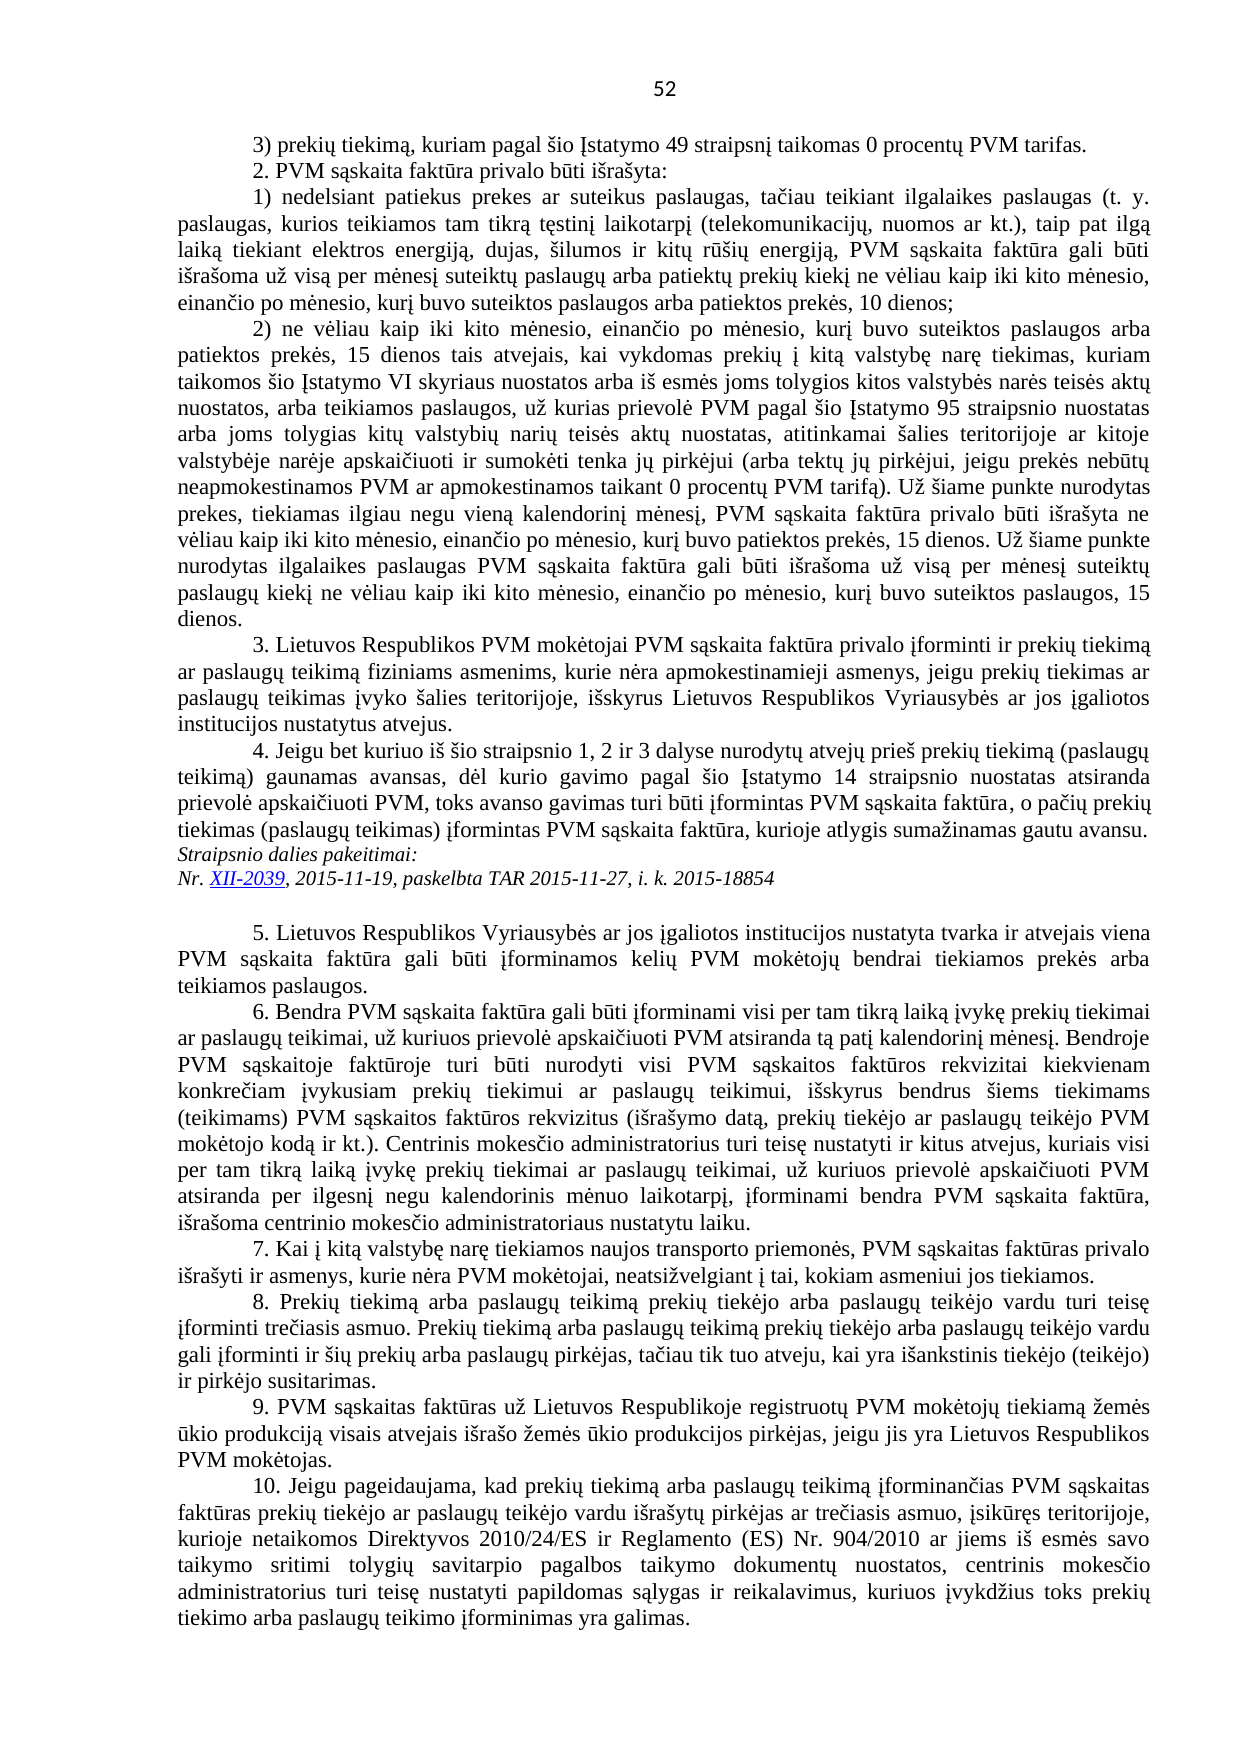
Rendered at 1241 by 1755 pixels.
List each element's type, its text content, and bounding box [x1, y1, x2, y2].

text 9. PVM sąskaitas faktūras už Lietuvos Respublikoje registruotų PVM mokėtojų tiekiamą žemės ūkio produkciją visais atvejais išrašo žemės ūkio produkcijos pirkėjas, jeigu jis yra Lietuvos Respublikos PVM mokėtojas. [177, 1393, 1152, 1472]
text 8. Prekių tiekimą arba paslaugų teikimą prekių tiekėjo arba paslaugų teikėjo vardu turi teisę įforminti trečiasis asmuo. Prekių tiekimą arba paslaugų teikimą prekių tiekėjo arba paslaugų teikėjo vardu gali įforminti ir šių prekių arba paslaugų pirkėjas, tačiau tik tuo atveju, kai yra išankstinis tiekėjo (teikėjo) ir pirkėjo susitarimas. [177, 1288, 1152, 1393]
text 2. PVM sąskaita faktūra privalo būti išrašyta: [177, 157, 1152, 183]
text 3) prekių tiekimą, kuriam pagal šio Įstatymo 49 straipsnį taikomas 0 procentų PVM tarifas. [177, 131, 1152, 157]
text 2) ne vėliau kaip iki kito mėnesio, einančio po mėnesio, kurį buvo suteiktos paslaugos arba patiektos prekės, 15 dienos tais atvejais, kai vykdomas prekių į kitą valstybę narę tiekimas, kuriam taikomos šio Įstatymo VI skyriaus nuostatos arba iš esmės joms tolygios kitos valstybės narės teisės aktų nuostatos, arba teikiamos paslaugos, už kurias prievolė PVM pagal šio Įstatymo 95 straipsnio nuostatas arba joms tolygias kitų valstybių narių teisės aktų nuostatas, atitinkamai šalies teritorijoje ar kitoje valstybėje narėje apskaičiuoti ir sumokėti tenka jų pirkėjui (arba tektų jų pirkėjui, jeigu prekės nebūtų neapmokestinamos PVM ar apmokestinamos taikant 0 procentų PVM tarifą). Už šiame punkte nurodytas prekes, tiekiamas ilgiau negu vieną kalendorinį mėnesį, PVM sąskaita faktūra privalo būti išrašyta ne vėliau kaip iki kito mėnesio, einančio po mėnesio, kurį buvo patiektos prekės, 15 dienos. Už šiame punkte nurodytas ilgalaikes paslaugas PVM sąskaita faktūra gali būti išrašoma už visą per mėnesį suteiktų paslaugų kiekį ne vėliau kaip iki kito mėnesio, einančio po mėnesio, kurį buvo suteiktos paslaugos, 15 dienos. [177, 315, 1152, 631]
text 10. Jeigu pageidaujama, kad prekių tiekimą arba paslaugų teikimą įforminančias PVM sąskaitas faktūras prekių tiekėjo ar paslaugų teikėjo vardu išrašytų pirkėjas ar trečiasis asmuo, įsikūręs teritorijoje, kurioje netaikomos Direktyvos 2010/24/ES ir Reglamento (ES) Nr. 904/2010 ar jiems iš esmės savo taikymo sritimi tolygių savitarpio pagalbos taikymo dokumentų nuostatos, centrinis mokesčio administratorius turi teisę nustatyti papildomas sąlygas ir reikalavimus, kuriuos įvykdžius toks prekių tiekimo arba paslaugų teikimo įforminimas yra galimas. [177, 1472, 1152, 1631]
text 3. Lietuvos Respublikos PVM mokėtojai PVM sąskaita faktūra privalo įforminti ir prekių tiekimą ar paslaugų teikimą fiziniams asmenims, kurie nėra apmokestinamieji asmenys, jeigu prekių tiekimas ar paslaugų teikimas įvyko šalies teritorijoje, išskyrus Lietuvos Respublikos Vyriausybės ar jos įgaliotos institucijos nustatytus atvejus. [177, 631, 1152, 737]
text Straipsnio dalies pakeitimai: [177, 842, 1152, 866]
text 6. Bendra PVM sąskaita faktūra gali būti įforminami visi per tam tikrą laiką įvykę prekių tiekimai ar paslaugų teikimai, už kuriuos prievolė apskaičiuoti PVM atsiranda tą patį kalendorinį mėnesį. Bendroje PVM sąskaitoje faktūroje turi būti nurodyti visi PVM sąskaitos faktūros rekvizitai kiekvienam konkrečiam įvykusiam prekių tiekimui ar paslaugų teikimui, išskyrus bendrus šiems tiekimams (teikimams) PVM sąskaitos faktūros rekvizitus (išrašymo datą, prekių tiekėjo ar paslaugų teikėjo PVM mokėtojo kodą ir kt.). Centrinis mokesčio administratorius turi teisę nustatyti ir kitus atvejus, kuriais visi per tam tikrą laiką įvykę prekių tiekimai ar paslaugų teikimai, už kuriuos prievolė apskaičiuoti PVM atsiranda per ilgesnį negu kalendorinis mėnuo laikotarpį, įforminami bendra PVM sąskaita faktūra, išrašoma centrinio mokesčio administratoriaus nustatytu laiku. [177, 998, 1152, 1235]
text 4. Jeigu bet kuriuo iš šio straipsnio 1, 2 ir 3 dalyse nurodytų atvejų prieš prekių tiekimą (paslaugų teikimą) gaunamas avansas, dėl kurio gavimo pagal šio Įstatymo 14 straipsnio nuostatas atsiranda prievolė apskaičiuoti PVM, toks avanso gavimas turi būti įformintas PVM sąskaita faktūra, o pačių prekių tiekimas (paslaugų teikimas) įformintas PVM sąskaita faktūra, kurioje atlygis sumažinamas gautu avansu. [177, 737, 1152, 842]
text Nr. XII-2039, 2015-11-19, paskelbta TAR 2015-11-27, i. k. 2015-18854 [177, 866, 1152, 890]
text 5. Lietuvos Respublikos Vyriausybės ar jos įgaliotos institucijos nustatyta tvarka ir atvejais viena PVM sąskaita faktūra gali būti įforminamos kelių PVM mokėtojų bendrai tiekiamos prekės arba teikiamos paslaugos. [177, 919, 1152, 998]
text 1) nedelsiant patiekus prekes ar suteikus paslaugas, tačiau teikiant ilgalaikes paslaugas (t. y. paslaugas, kurios teikiamos tam tikrą tęstinį laikotarpį (telekomunikacijų, nuomos ar kt.), taip pat ilgą laiką tiekiant elektros energiją, dujas, šilumos ir kitų rūšių energiją, PVM sąskaita faktūra gali būti išrašoma už visą per mėnesį suteiktų paslaugų arba patiektų prekių kiekį ne vėliau kaip iki kito mėnesio, einančio po mėnesio, kurį buvo suteiktos paslaugos arba patiektos prekės, 10 dienos; [177, 183, 1152, 315]
text 7. Kai į kitą valstybę narę tiekiamos naujos transporto priemonės, PVM sąskaitas faktūras privalo išrašyti ir asmenys, kurie nėra PVM mokėtojai, neatsižvelgiant į tai, kokiam asmeniui jos tiekiamos. [177, 1235, 1152, 1288]
